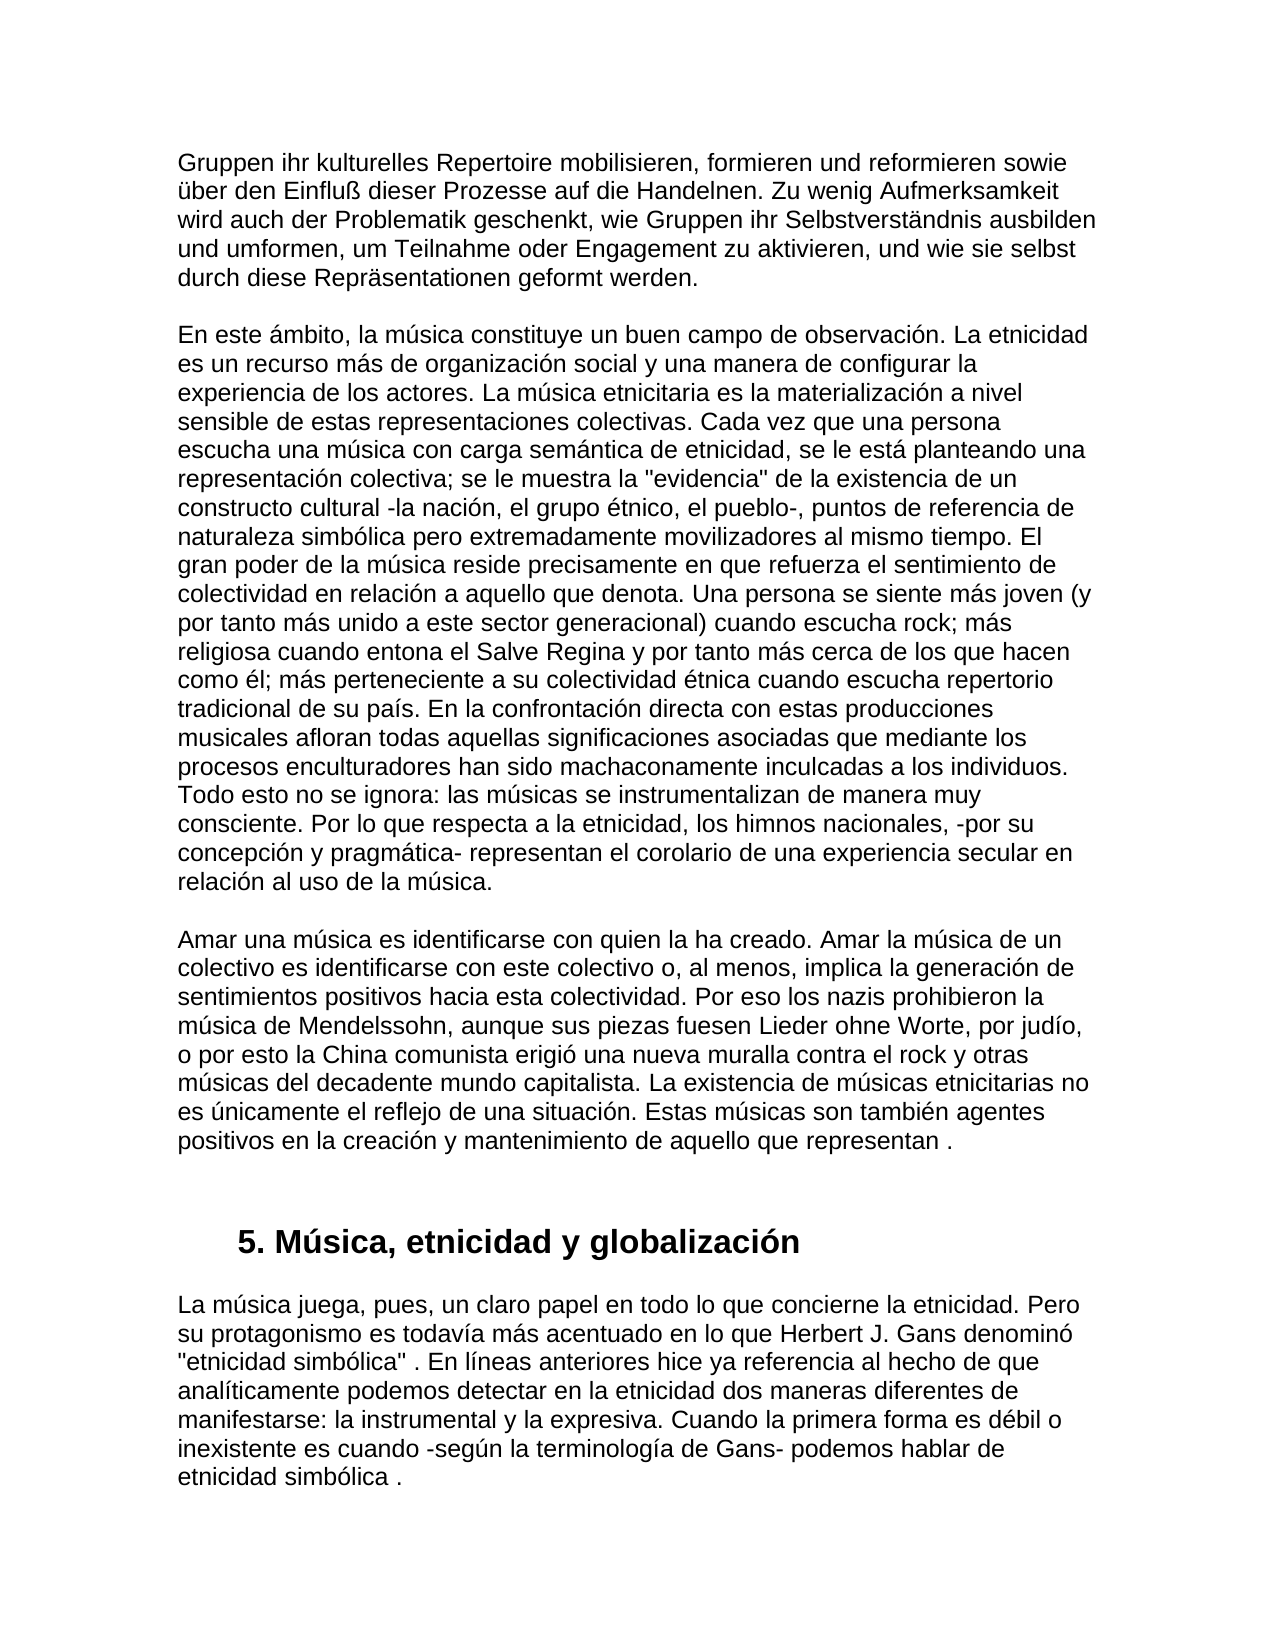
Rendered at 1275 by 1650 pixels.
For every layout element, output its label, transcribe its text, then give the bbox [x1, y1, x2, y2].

subtitle 5. Música, etnicidad y globalización [177, 1184, 1098, 1261]
text Gruppen ihr kulturelles Repertoire mobilisieren, formieren und reformieren sowie über den Einfluß dieser Prozesse auf die Handelnen. Zu wenig Aufmerksamkeit wird auch der Problematik geschenkt, wie Gruppen ihr Selbstverständnis ausbilden und umformen, um Teilnahme oder Engagement zu aktivieren, und wie sie selbst durch diese Repräsentationen geformt werden. [177, 148, 1098, 291]
text La música juega, pues, un claro papel en todo lo que concierne la etnicidad. Pero su protagonismo es todavía más acentuado en lo que Herbert J. Gans denominó "etnicidad simbólica" . En líneas anteriores hice ya referencia al hecho de que analíticamente podemos detectar en la etnicidad dos maneras diferentes de manifestarse: la instrumental y la expresiva. Cuando la primera forma es débil o inexistente es cuando -según la terminología de Gans- podemos hablar de etnicidad simbólica . [177, 1290, 1098, 1491]
text En este ámbito, la música constituye un buen campo de observación. La etnicidad es un recurso más de organización social y una manera de configurar la experiencia de los actores. La música etnicitaria es la materialización a nivel sensible de estas representaciones colectivas. Cada vez que una persona escucha una música con carga semántica de etnicidad, se le está planteando una representación colectiva; se le muestra la "evidencia" de la existencia de un constructo cultural -la nación, el grupo étnico, el pueblo-, puntos de referencia de naturaleza simbólica pero extremadamente movilizadores al mismo tiempo. El gran poder de la música reside precisamente en que refuerza el sentimiento de colectividad en relación a aquello que denota. Una persona se siente más joven (y por tanto más unido a este sector generacional) cuando escucha rock; más religiosa cuando entona el Salve Regina y por tanto más cerca de los que hacen como él; más perteneciente a su colectividad étnica cuando escucha repertorio tradicional de su país. En la confrontación directa con estas producciones musicales afloran todas aquellas significaciones asociadas que mediante los procesos enculturadores han sido machaconamente inculcadas a los individuos. Todo esto no se ignora: las músicas se instrumentalizan de manera muy consciente. Por lo que respecta a la etnicidad, los himnos nacionales, -por su concepción y pragmática- representan el corolario de una experiencia secular en relación al uso de la música. [177, 321, 1098, 896]
text Amar una música es identificarse con quien la ha creado. Amar la música de un colectivo es identificarse con este colectivo o, al menos, implica la generación de sentimientos positivos hacia esta colectividad. Por eso los nazis prohibieron la música de Mendelssohn, aunque sus piezas fuesen Lieder ohne Worte, por judío, o por esto la China comunista erigió una nueva muralla contra el rock y otras músicas del decadente mundo capitalista. La existencia de músicas etnicitarias no es únicamente el reflejo de una situación. Estas músicas son también agentes positivos en la creación y mantenimiento de aquello que representan . [177, 925, 1098, 1155]
